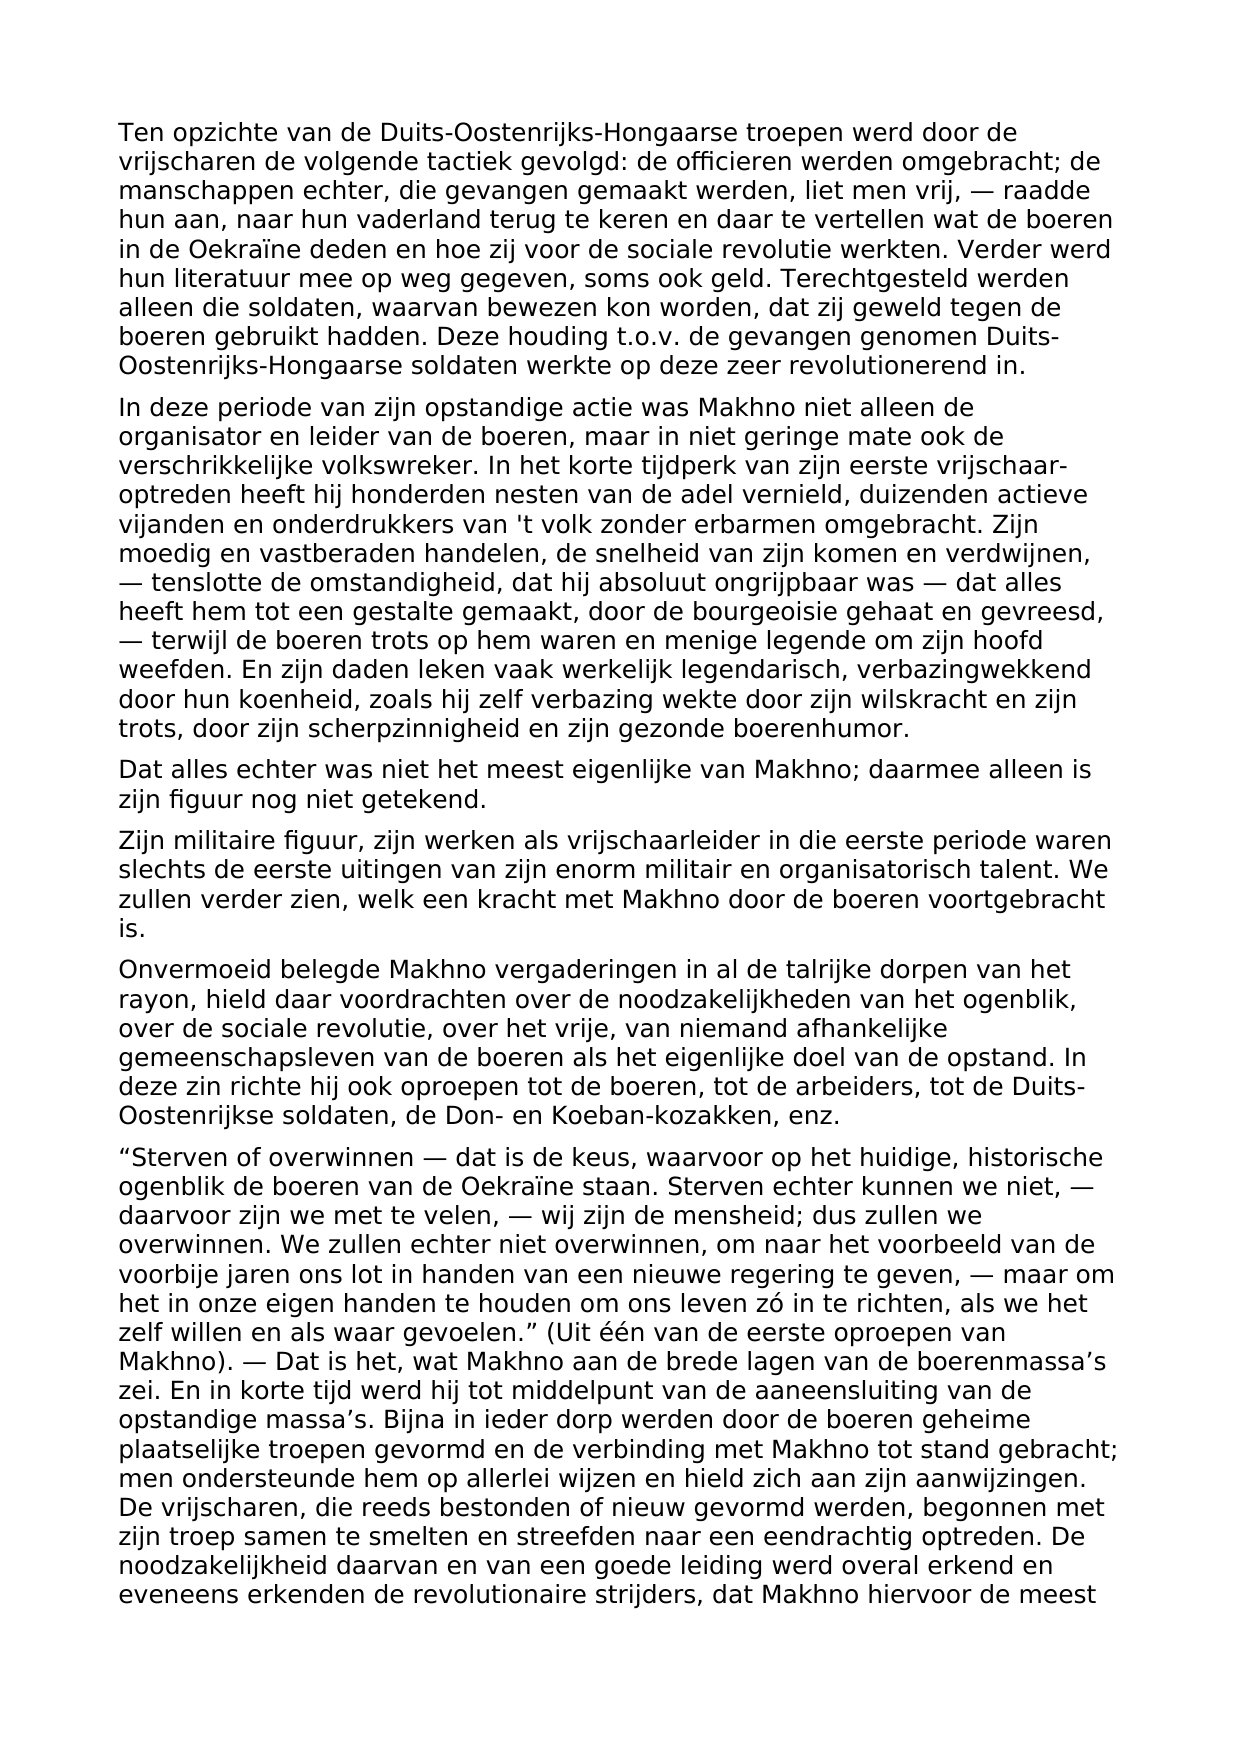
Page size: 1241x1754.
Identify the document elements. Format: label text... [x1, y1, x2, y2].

text Dat alles echter was niet het meest eigenlijke van Makhno; daarmee alleen is zijn figuur nog niet getekend. [118, 756, 1122, 814]
text Onvermoeid belegde Makhno vergaderingen in al de talrijke dorpen van het rayon, hield daar voordrachten over de noodzakelijkheden van het ogenblik, over de sociale revolutie, over het vrije, van niemand afhankelijke gemeenschapsleven van de boeren als het eigenlijke doel van de opstand. In deze zin richte hij ook oproepen tot de boeren, tot de arbeiders, tot de Duits-Oostenrijkse soldaten, de Don- en Koeban-kozakken, enz. [118, 956, 1122, 1131]
text Zijn militaire figuur, zijn werken als vrijschaarleider in die eerste periode waren slechts de eerste uitingen van zijn enorm militair en organisatorisch talent. We zullen verder zien, welk een kracht met Makhno door de boeren voortgebracht is. [118, 826, 1122, 943]
text In deze periode van zijn opstandige actie was Makhno niet alleen de organisator en leider van de boeren, maar in niet geringe mate ook de verschrikkelijke volkswreker. In het korte tijdperk van zijn eerste vrijschaar-optreden heeft hij honderden nesten van de adel vernield, duizenden actieve vijanden en onderdrukkers van 't volk zonder erbarmen omgebracht. Zijn moedig en vastberaden handelen, de snelheid van zijn komen en verdwijnen, — tenslotte de omstandigheid, dat hij absoluut ongrijpbaar was — dat alles heeft hem tot een gestalte gemaakt, door de bourgeoisie gehaat en gevreesd, — terwijl de boeren trots op hem waren en menige legende om zijn hoofd weefden. En zijn daden leken vaak werkelijk legendarisch, verbazingwekkend door hun koenheid, zoals hij zelf verbazing wekte door zijn wilskracht en zijn trots, door zijn scherpzinnigheid en zijn gezonde boerenhumor. [118, 393, 1122, 743]
text Ten opzichte van de Duits-Oostenrijks-Hongaarse troepen werd door de vrijscharen de volgende tactiek gevolgd: de officieren werden omgebracht; de manschappen echter, die gevangen gemaakt werden, liet men vrij, — raadde hun aan, naar hun vaderland terug te keren en daar te vertellen wat de boeren in de Oekraïne deden en hoe zij voor de sociale revolutie werkten. Verder werd hun literatuur mee op weg gegeven, soms ook geld. Terechtgesteld werden alleen die soldaten, waarvan bewezen kon worden, dat zij geweld tegen de boeren gebruikt hadden. Deze houding t.o.v. de gevangen genomen Duits-Oostenrijks-Hongaarse soldaten werkte op deze zeer revolutionerend in. [118, 118, 1122, 381]
text “Sterven of overwinnen — dat is de keus, waarvoor op het huidige, historische ogenblik de boeren van de Oekraïne staan. Sterven echter kunnen we niet, — daarvoor zijn we met te velen, — wij zijn de mensheid; dus zullen we overwinnen. We zullen echter niet overwinnen, om naar het voorbeeld van de voorbije jaren ons lot in handen van een nieuwe regering te geven, — maar om het in onze eigen handen te houden om ons leven zó in te richten, als we het zelf willen en als waar gevoelen.” (Uit één van de eerste oproepen van Makhno). — Dat is het, wat Makhno aan de brede lagen van de boerenmassa’s zei. En in korte tijd werd hij tot middelpunt van de aaneensluiting van de opstandige massa’s. Bijna in ieder dorp werden door de boeren geheime plaatselijke troepen gevormd en de verbinding met Makhno tot stand gebracht; men ondersteunde hem op allerlei wijzen en hield zich aan zijn aanwijzingen. De vrijscharen, die reeds bestonden of nieuw gevormd werden, begonnen met zijn troep samen te smelten en streefden naar een eendrachtig optreden. De noodzakelijkheid daarvan en van een goede leiding werd overal erkend en eveneens erkenden de revolutionaire strijders, dat Makhno hiervoor de meest [118, 1143, 1122, 1610]
